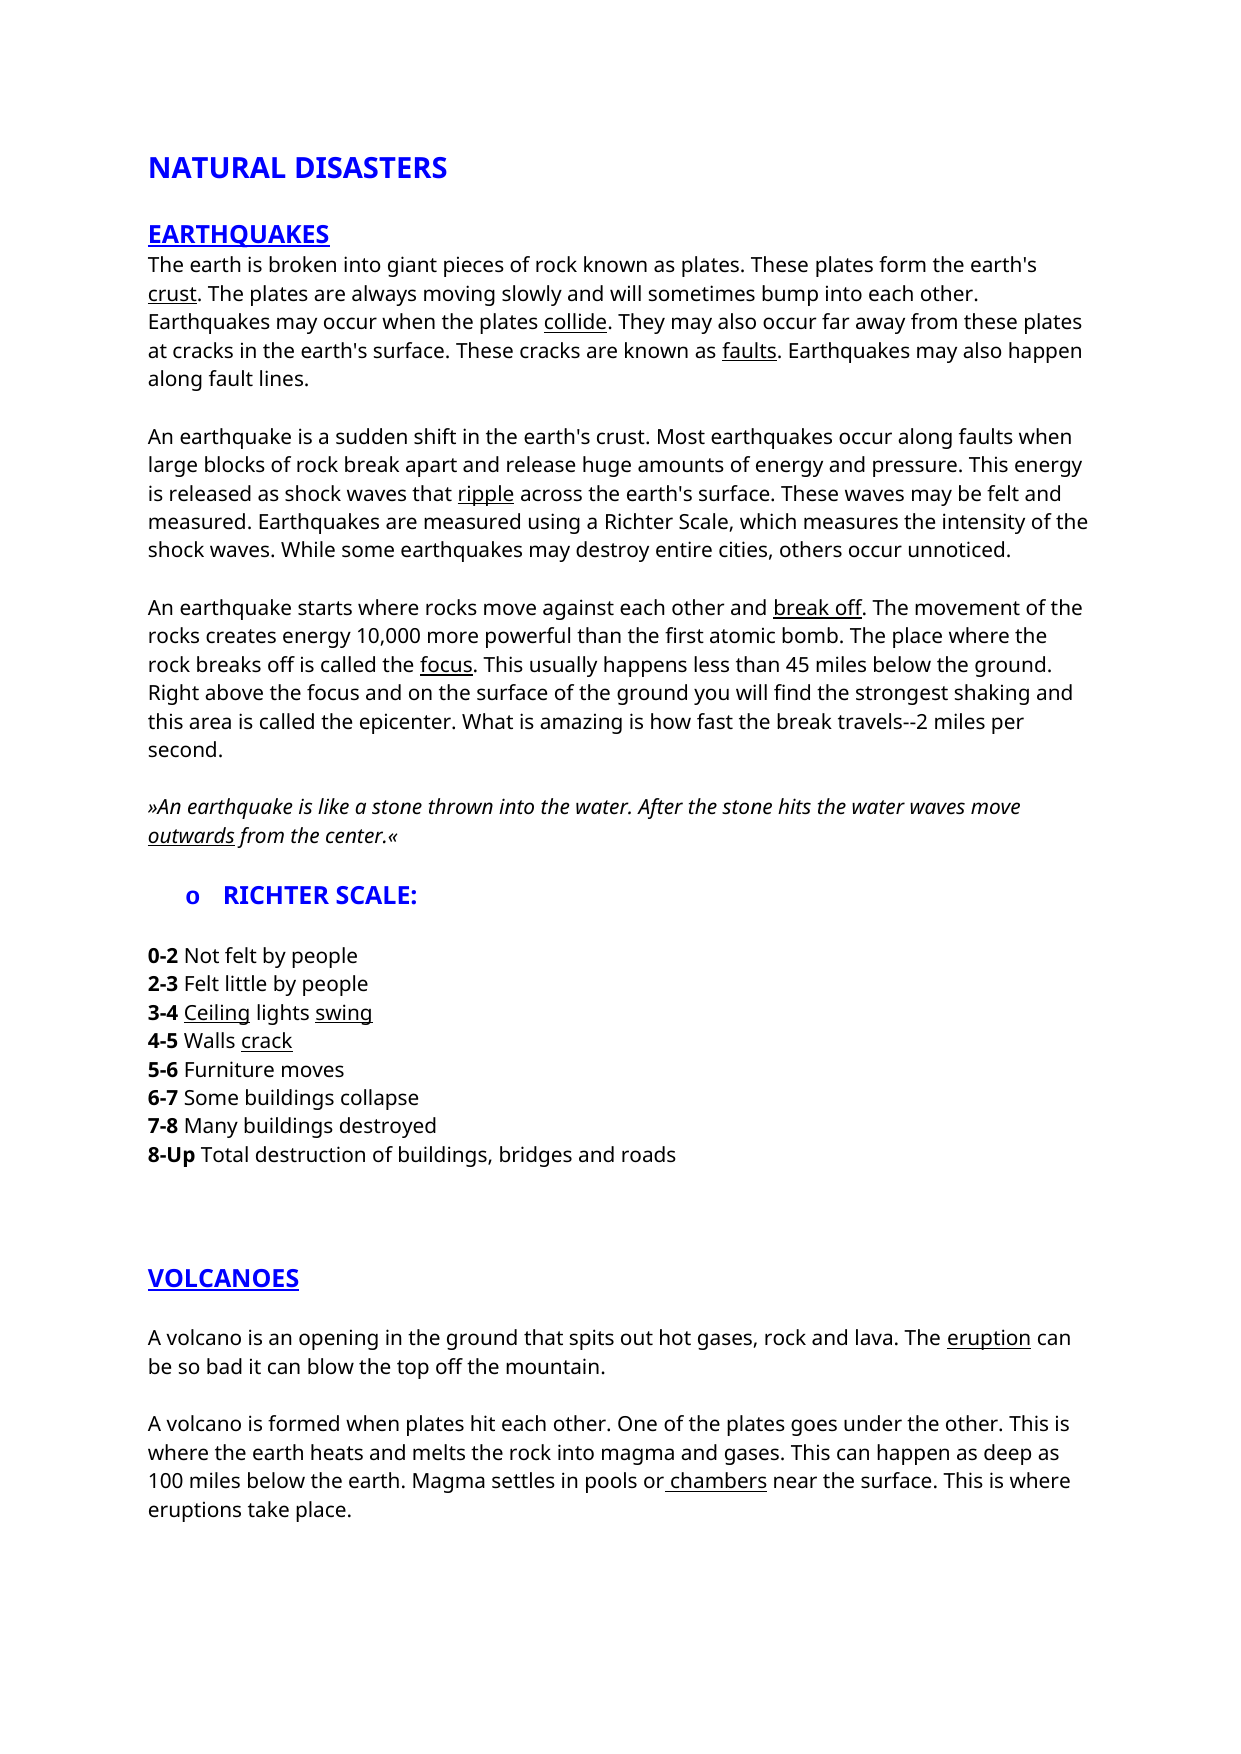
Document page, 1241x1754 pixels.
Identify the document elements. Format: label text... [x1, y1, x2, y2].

text A volcano is an opening in the ground that spits out hot gases, rock and lava. The eruption can be so bad it can blow the top off the mountain. [148, 1323, 1093, 1380]
text EARTHQUAKES The earth is broken into giant pieces of rock known as plates. These plates form the earth's crust. The plates are always moving slowly and will sometimes bump into each other. Earthquakes may occur when the plates collide. They may also occur far away from these plates at cracks in the earth's surface. These cracks are known as faults. Earthquakes may also happen along fault lines. [148, 216, 1093, 393]
text VOLCANOES [148, 1260, 1093, 1294]
text An earthquake starts where rocks move against each other and break off. The movement of the rocks creates energy 10,000 more powerful than the first atomic bomb. The place where the rock breaks off is called the focus. This usually happens less than 45 miles below the ground. Right above the focus and on the surface of the ground you will find the strongest shaking and this area is called the epicenter. What is amazing is how fast the break travels--2 miles per second. [148, 593, 1093, 764]
list RICHTER SCALE: [185, 878, 1093, 912]
text An earthquake is a sudden shift in the earth's crust. Most earthquakes occur along faults when large blocks of rock break apart and release huge amounts of energy and pressure. This energy is released as shock waves that ripple across the earth's surface. These waves may be felt and measured. Earthquakes are measured using a Richter Scale, which measures the intensity of the shock waves. While some earthquakes may destroy entire cities, others occur unnoticed. [148, 422, 1093, 564]
text A volcano is formed when plates hit each other. One of the plates goes under the other. This is where the earth heats and melts the rock into magma and gases. This can happen as deep as 100 miles below the earth. Magma settles in pools or chambers near the surface. This is where eruptions take place. [148, 1409, 1093, 1523]
text 0-2 Not felt by people 2-3 Felt little by people 3-4 Ceiling lights swing 4-5 Walls crack 5-6 Furniture moves 6-7 Some buildings collapse 7-8 Many buildings destroyed 8-Up Total destruction of buildings, bridges and roads [148, 941, 1093, 1168]
text »An earthquake is like a stone thrown into the water. After the stone hits the water waves move outwards from the center.« [148, 792, 1093, 849]
text NATURAL DISASTERS [148, 148, 1093, 187]
